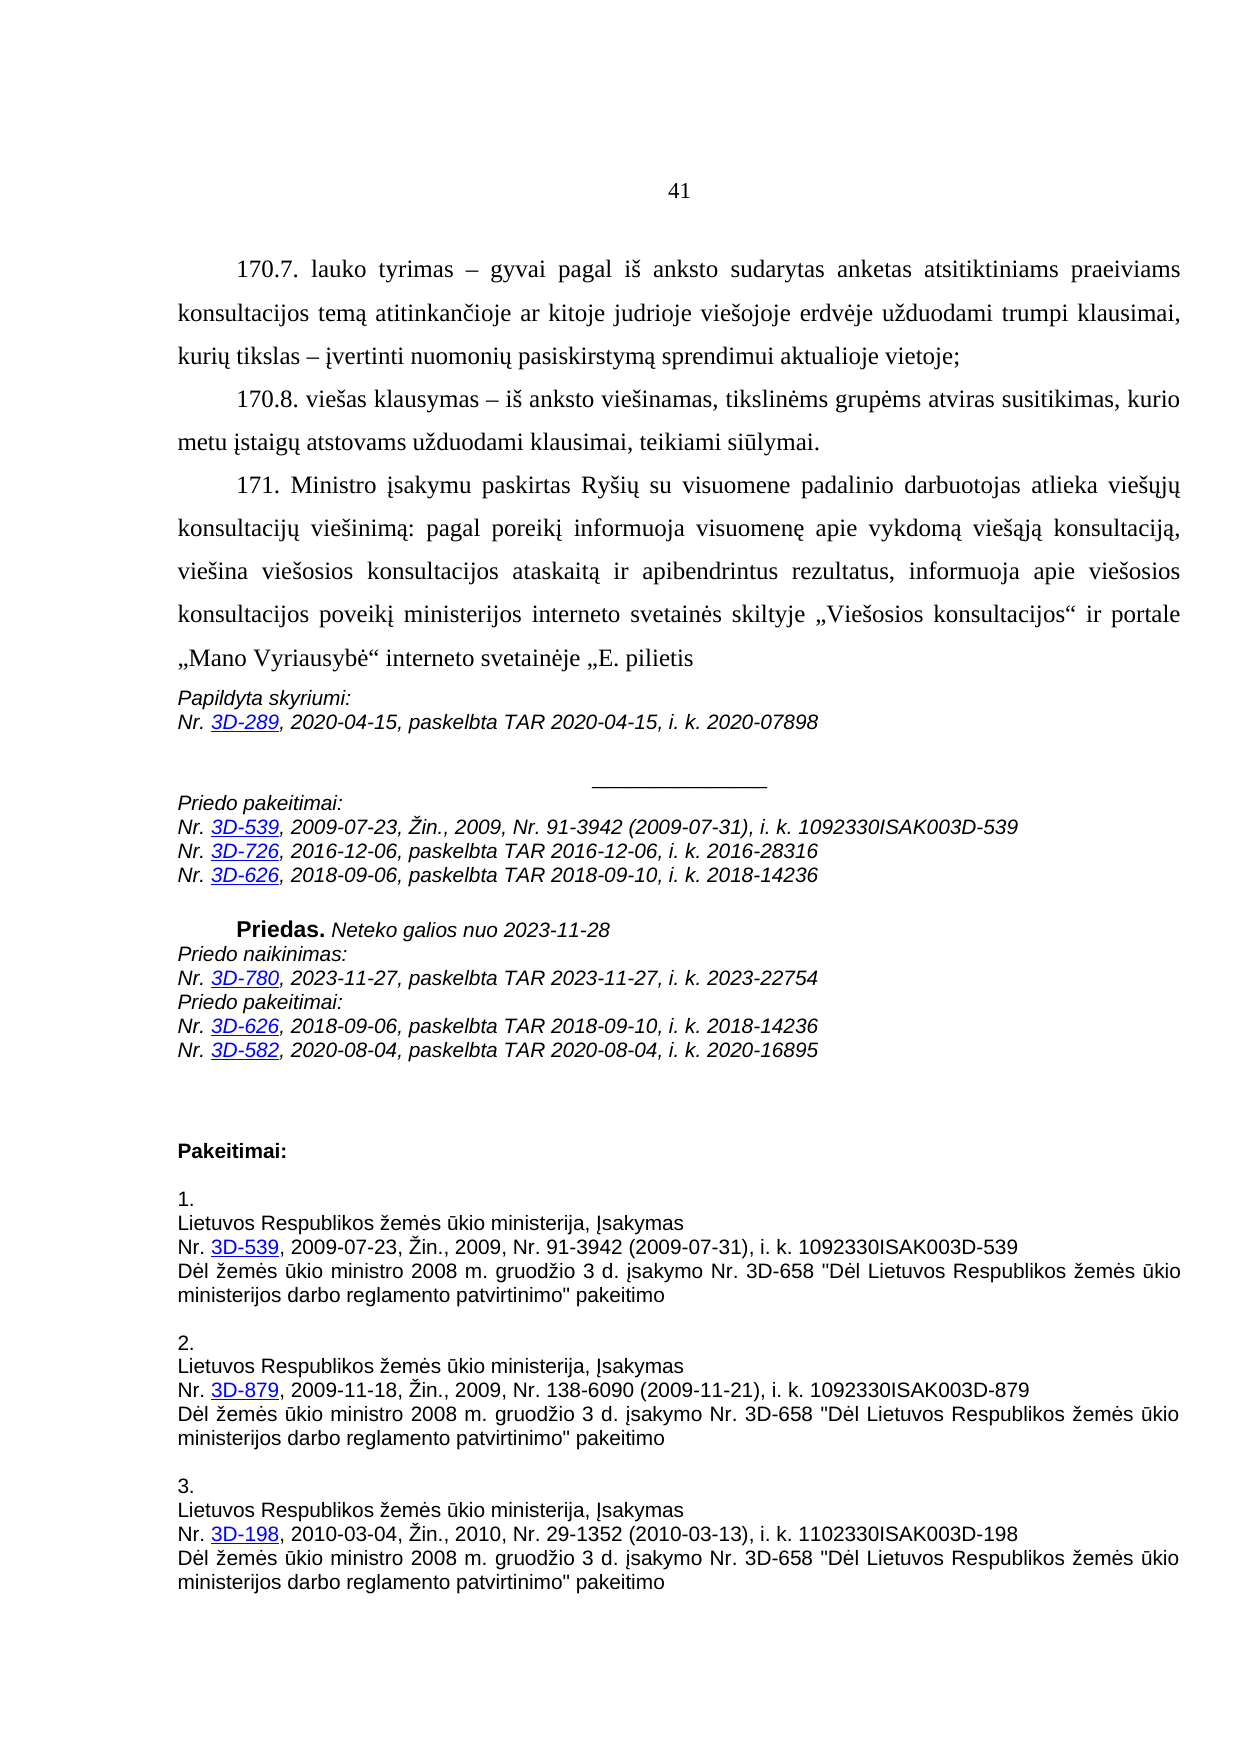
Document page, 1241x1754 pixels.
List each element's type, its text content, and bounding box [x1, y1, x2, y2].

text Nr. 3D-626, 2018-09-06, paskelbta TAR 2018-09-10, i. k. 2018-14236 [177, 863, 1181, 887]
text Pakeitimai: [177, 1139, 1181, 1163]
text Lietuvos Respublikos žemės ūkio ministerija, Įsakymas [177, 1211, 1181, 1234]
text Priedo naikinimas: [177, 942, 1181, 966]
text Nr. 3D-289, 2020-04-15, paskelbta TAR 2020-04-15, i. k. 2020-07898 [177, 710, 1181, 734]
text Priedas. Neteko galios nuo 2023-11-28 [177, 916, 1181, 942]
text 171. Ministro įsakymu paskirtas Ryšių su visuomene padalinio darbuotojas atlieka viešųjų konsultacijų viešinimą: pagal poreikį informuoja visuomenę apie vykdomą viešąją konsultaciją, viešina viešosios konsultacijos ataskaitą ir apibendrintus rezultatus, informuoja apie viešosios konsultacijos poveikį ministerijos interneto svetainės skiltyje „Viešosios konsultacijos“ ir portale „Mano Vyriausybė“ interneto svetainėje „E. pilietis [177, 470, 1181, 671]
text Lietuvos Respublikos žemės ūkio ministerija, Įsakymas [177, 1354, 1181, 1378]
text Nr. 3D-198, 2010-03-04, Žin., 2010, Nr. 29-1352 (2010-03-13), i. k. 1102330ISAK003D-198 [177, 1522, 1181, 1546]
text Lietuvos Respublikos žemės ūkio ministerija, Įsakymas [177, 1498, 1181, 1522]
text 1. [177, 1187, 1181, 1211]
text 170.8. viešas klausymas – iš anksto viešinamas, tikslinėms grupėms atviras susitikimas, kurio metu įstaigų atstovams užduodami klausimai, teikiami siūlymai. [177, 384, 1181, 456]
text Nr. 3D-726, 2016-12-06, paskelbta TAR 2016-12-06, i. k. 2016-28316 [177, 839, 1181, 863]
text Nr. 3D-879, 2009-11-18, Žin., 2009, Nr. 138-6090 (2009-11-21), i. k. 1092330ISAK003D-879 [177, 1378, 1181, 1402]
text Nr. 3D-780, 2023-11-27, paskelbta TAR 2023-11-27, i. k. 2023-22754 [177, 966, 1181, 990]
text 2. [177, 1330, 1181, 1354]
text Papildyta skyriumi: [177, 686, 1181, 710]
text Nr. 3D-539, 2009-07-23, Žin., 2009, Nr. 91-3942 (2009-07-31), i. k. 1092330ISAK003D-539 [177, 1234, 1181, 1258]
text Priedo pakeitimai: [177, 990, 1181, 1014]
text Priedo pakeitimai: [177, 791, 1181, 815]
text Dėl žemės ūkio ministro 2008 m. gruodžio 3 d. įsakymo Nr. 3D-658 "Dėl Lietuvos Respublikos žemės ūkio ministerijos darbo reglamento patvirtinimo" pakeitimo [177, 1546, 1181, 1594]
text Nr. 3D-626, 2018-09-06, paskelbta TAR 2018-09-10, i. k. 2018-14236 [177, 1014, 1181, 1038]
text Nr. 3D-582, 2020-08-04, paskelbta TAR 2020-08-04, i. k. 2020-16895 [177, 1038, 1181, 1062]
text 3. [177, 1474, 1181, 1498]
text 170.7. lauko tyrimas – gyvai pagal iš anksto sudarytas anketas atsitiktiniams praeiviams konsultacijos temą atitinkančioje ar kitoje judrioje viešojoje erdvėje užduodami trumpi klausimai, kurių tikslas – įvertinti nuomonių pasiskirstymą sprendimui aktualioje vietoje; [177, 254, 1181, 369]
text Dėl žemės ūkio ministro 2008 m. gruodžio 3 d. įsakymo Nr. 3D-658 "Dėl Lietuvos Respublikos žemės ūkio ministerijos darbo reglamento patvirtinimo" pakeitimo [177, 1258, 1181, 1306]
text Nr. 3D-539, 2009-07-23, Žin., 2009, Nr. 91-3942 (2009-07-31), i. k. 1092330ISAK003D-539 [177, 815, 1181, 839]
text ______________ [177, 762, 1181, 791]
text Dėl žemės ūkio ministro 2008 m. gruodžio 3 d. įsakymo Nr. 3D-658 "Dėl Lietuvos Respublikos žemės ūkio ministerijos darbo reglamento patvirtinimo" pakeitimo [177, 1402, 1181, 1450]
